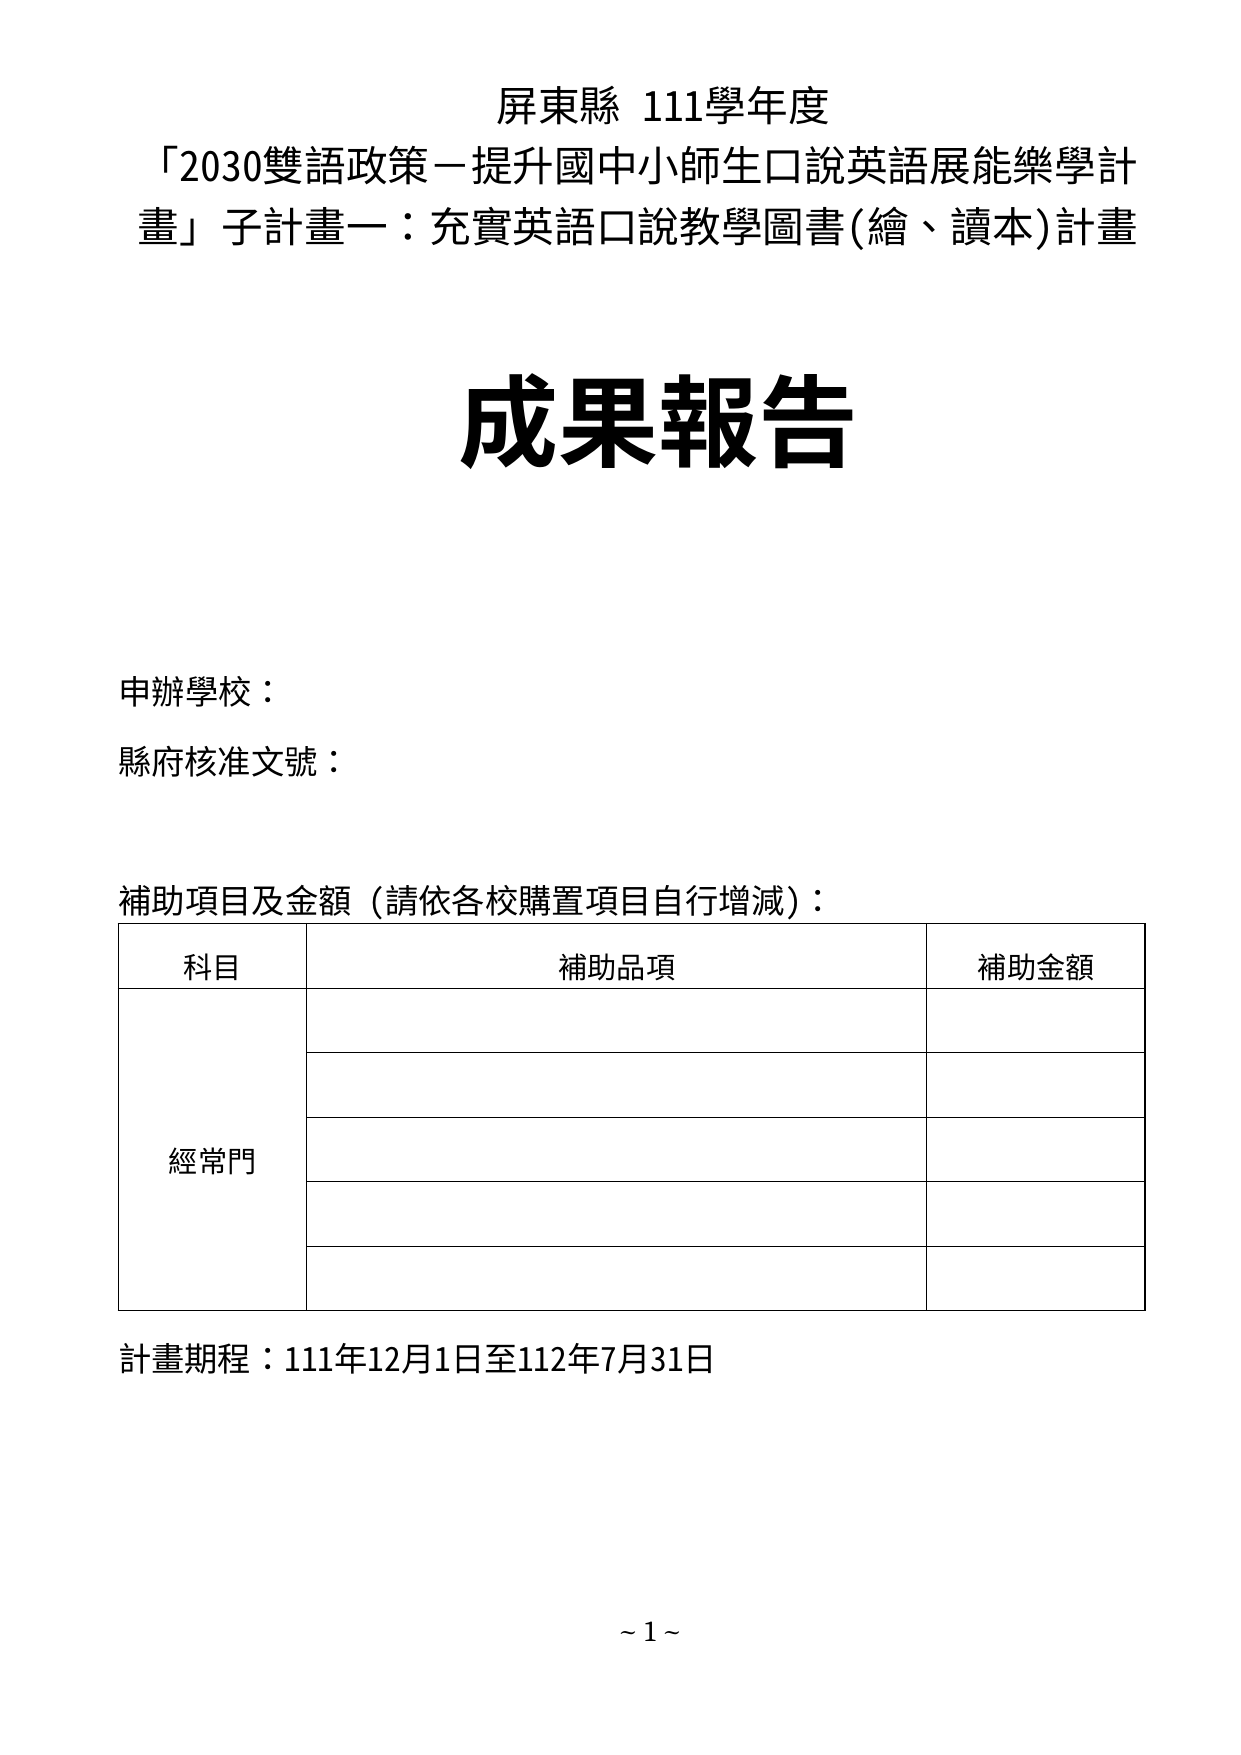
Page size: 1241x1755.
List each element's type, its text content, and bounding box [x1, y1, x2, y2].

text 縣府核准文號： [118, 736, 1181, 784]
table_cell [927, 1182, 1144, 1246]
table_cell [307, 1053, 926, 1117]
table_header 科目 [119, 924, 306, 987]
table_cell [307, 1247, 926, 1310]
table_cell [927, 1247, 1144, 1310]
table_cell [927, 1053, 1144, 1117]
table_cell [307, 1182, 926, 1246]
text 成果報告 [144, 343, 1172, 488]
text 「2030雙語政策－提升國中小師生口說英語展能樂學計畫」子計畫一：充實英語口說教學圖書(繪、讀本)計畫 [103, 133, 1172, 254]
table_header 補助金額 [927, 924, 1144, 987]
text 申辦學校： [118, 666, 1181, 714]
table_cell [307, 1118, 926, 1181]
table_cell 經常門 [119, 989, 306, 1310]
text 計畫期程：111年12月1日至112年7月31日 [118, 1333, 1181, 1381]
table_header 補助品項 [307, 924, 926, 987]
text 補助項目及金額 (請依各校購置項目自行增減)： [118, 874, 1181, 923]
subtitle 屏東縣 111學年度 [144, 75, 1181, 133]
table_cell [927, 989, 1144, 1052]
table_cell [927, 1118, 1144, 1181]
table_cell [307, 989, 926, 1052]
